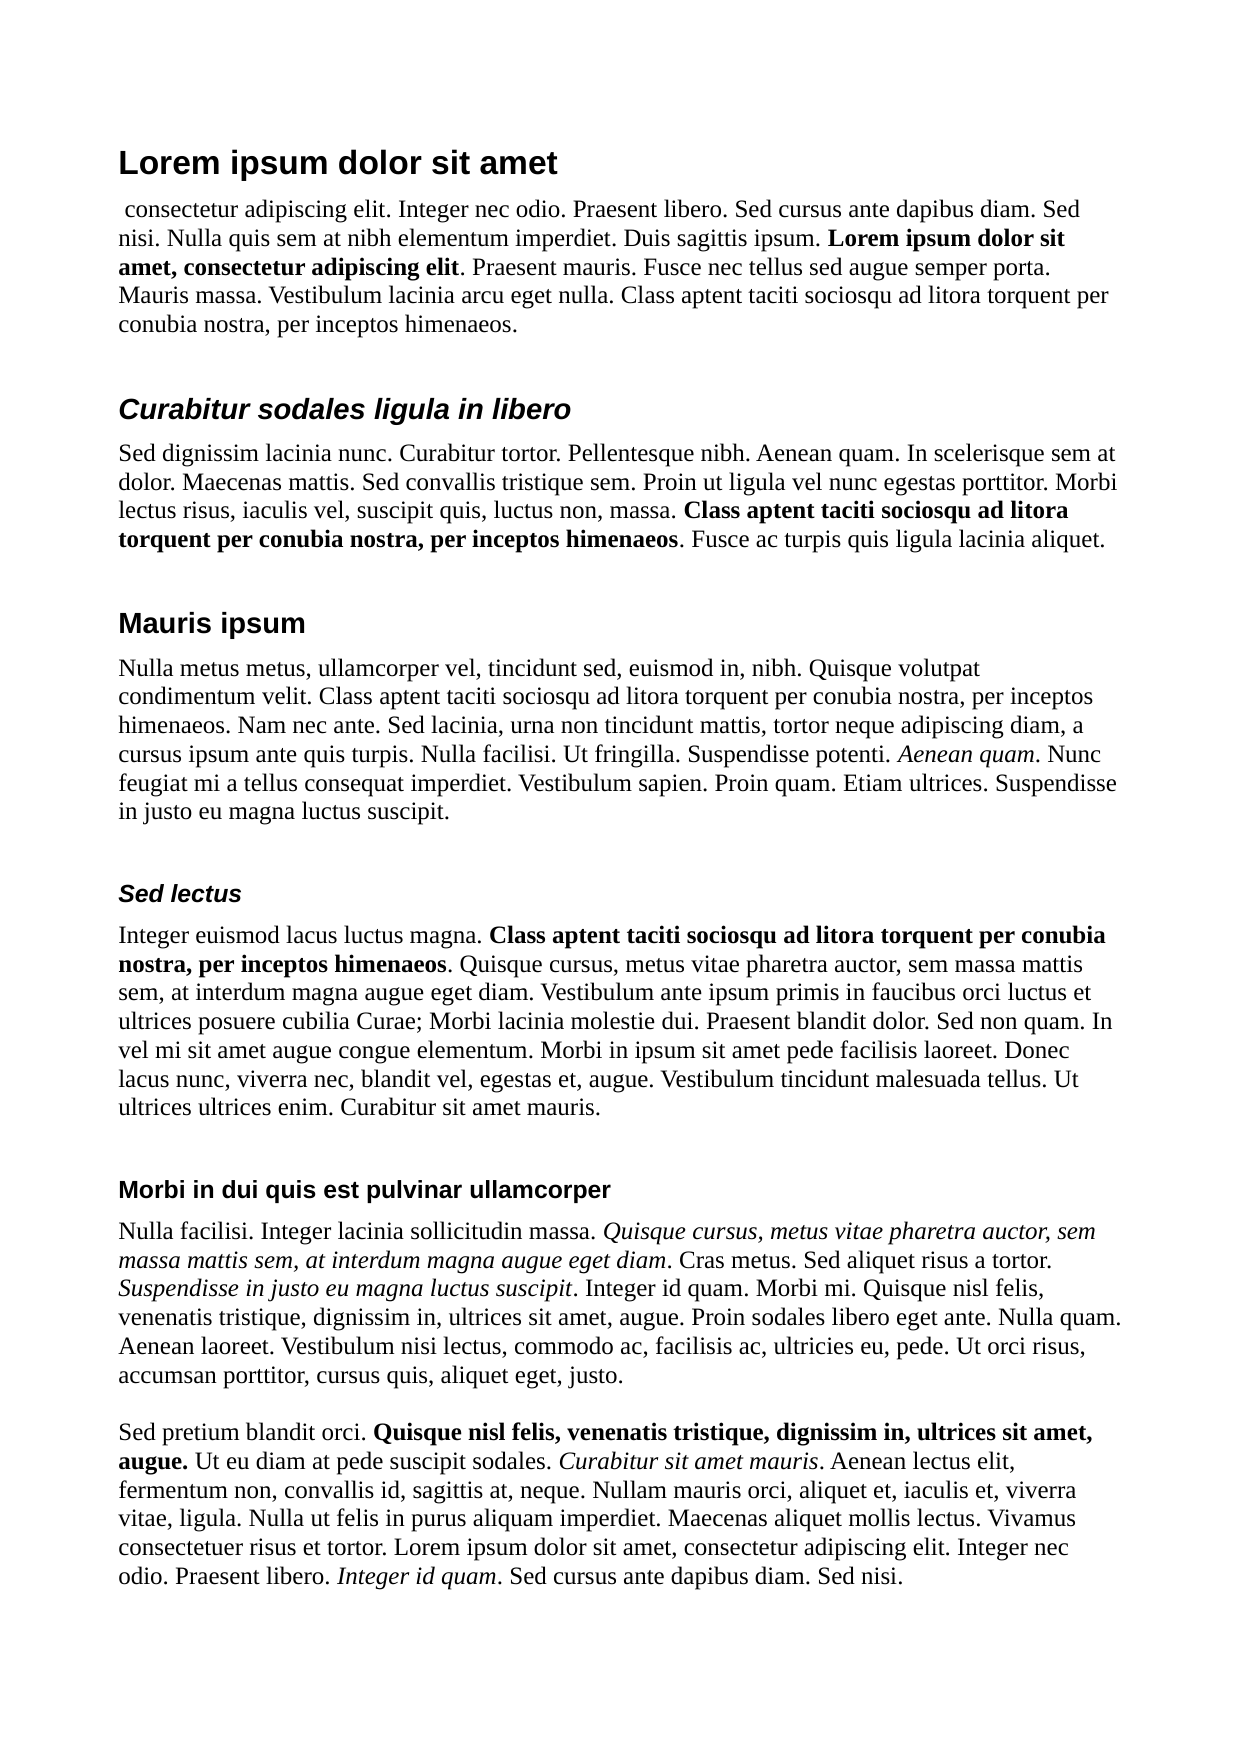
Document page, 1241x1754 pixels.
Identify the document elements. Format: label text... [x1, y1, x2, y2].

subtitle Curabitur sodales ligula in libero [118, 392, 1122, 425]
text Nulla facilisi. Integer lacinia sollicitudin massa. Quisque cursus, metus vitae pharetra auctor, sem massa mattis sem, at interdum magna augue eget diam. Cras metus. Sed aliquet risus a tortor. Suspendisse in justo eu magna luctus suscipit. Integer id quam. Morbi mi. Quisque nisl felis, venenatis tristique, dignissim in, ultrices sit amet, augue. Proin sodales libero eget ante. Nulla quam. Aenean laoreet. Vestibulum nisi lectus, commodo ac, facilisis ac, ultricies eu, pede. Ut orci risus, accumsan porttitor, cursus quis, aliquet eget, justo. [118, 1216, 1122, 1388]
subtitle Morbi in dui quis est pulvinar ullamcorper [118, 1175, 1122, 1203]
text Integer euismod lacus luctus magna. Class aptent taciti sociosqu ad litora torquent per conubia nostra, per inceptos himenaeos. Quisque cursus, metus vitae pharetra auctor, sem massa mattis sem, at interdum magna augue eget diam. Vestibulum ante ipsum primis in faucibus orci luctus et ultrices posuere cubilia Curae; Morbi lacinia molestie dui. Praesent blandit dolor. Sed non quam. In vel mi sit amet augue congue elementum. Morbi in ipsum sit amet pede facilisis laoreet. Donec lacus nunc, viverra nec, blandit vel, egestas et, augue. Vestibulum tincidunt malesuada tellus. Ut ultrices ultrices enim. Curabitur sit amet mauris. [118, 920, 1122, 1121]
text consectetur adipiscing elit. Integer nec odio. Praesent libero. Sed cursus ante dapibus diam. Sed nisi. Nulla quis sem at nibh elementum imperdiet. Duis sagittis ipsum. Lorem ipsum dolor sit amet, consectetur adipiscing elit. Praesent mauris. Fusce nec tellus sed augue semper porta. Mauris massa. Vestibulum lacinia arcu eget nulla. Class aptent taciti sociosqu ad litora torquent per conubia nostra, per inceptos himenaeos. [118, 194, 1122, 338]
subtitle Mauris ipsum [118, 607, 1122, 640]
text Sed pretium blandit orci. Quisque nisl felis, venenatis tristique, dignissim in, ultrices sit amet, augue. Ut eu diam at pede suscipit sodales. Curabitur sit amet mauris. Aenean lectus elit, fermentum non, convallis id, sagittis at, neque. Nullam mauris orci, aliquet et, iaculis et, viverra vitae, ligula. Nulla ut felis in purus aliquam imperdiet. Maecenas aliquet mollis lectus. Vivamus consectetuer risus et tortor. Lorem ipsum dolor sit amet, consectetur adipiscing elit. Integer nec odio. Praesent libero. Integer id quam. Sed cursus ante dapibus diam. Sed nisi. [118, 1417, 1122, 1590]
text Nulla metus metus, ullamcorper vel, tincidunt sed, euismod in, nibh. Quisque volutpat condimentum velit. Class aptent taciti sociosqu ad litora torquent per conubia nostra, per inceptos himenaeos. Nam nec ante. Sed lacinia, urna non tincidunt mattis, tortor neque adipiscing diam, a cursus ipsum ante quis turpis. Nulla facilisi. Ut fringilla. Suspendisse potenti. Aenean quam. Nunc feugiat mi a tellus consequat imperdiet. Vestibulum sapien. Proin quam. Etiam ultrices. Suspendisse in justo eu magna luctus suscipit. [118, 653, 1122, 825]
text Sed dignissim lacinia nunc. Curabitur tortor. Pellentesque nibh. Aenean quam. In scelerisque sem at dolor. Maecenas mattis. Sed convallis tristique sem. Proin ut ligula vel nunc egestas porttitor. Morbi lectus risus, iaculis vel, suscipit quis, luctus non, massa. Class aptent taciti sociosqu ad litora torquent per conubia nostra, per inceptos himenaeos. Fusce ac turpis quis ligula lacinia aliquet. [118, 438, 1122, 553]
subtitle Sed lectus [118, 879, 1122, 907]
subtitle Lorem ipsum dolor sit amet [118, 143, 1122, 182]
